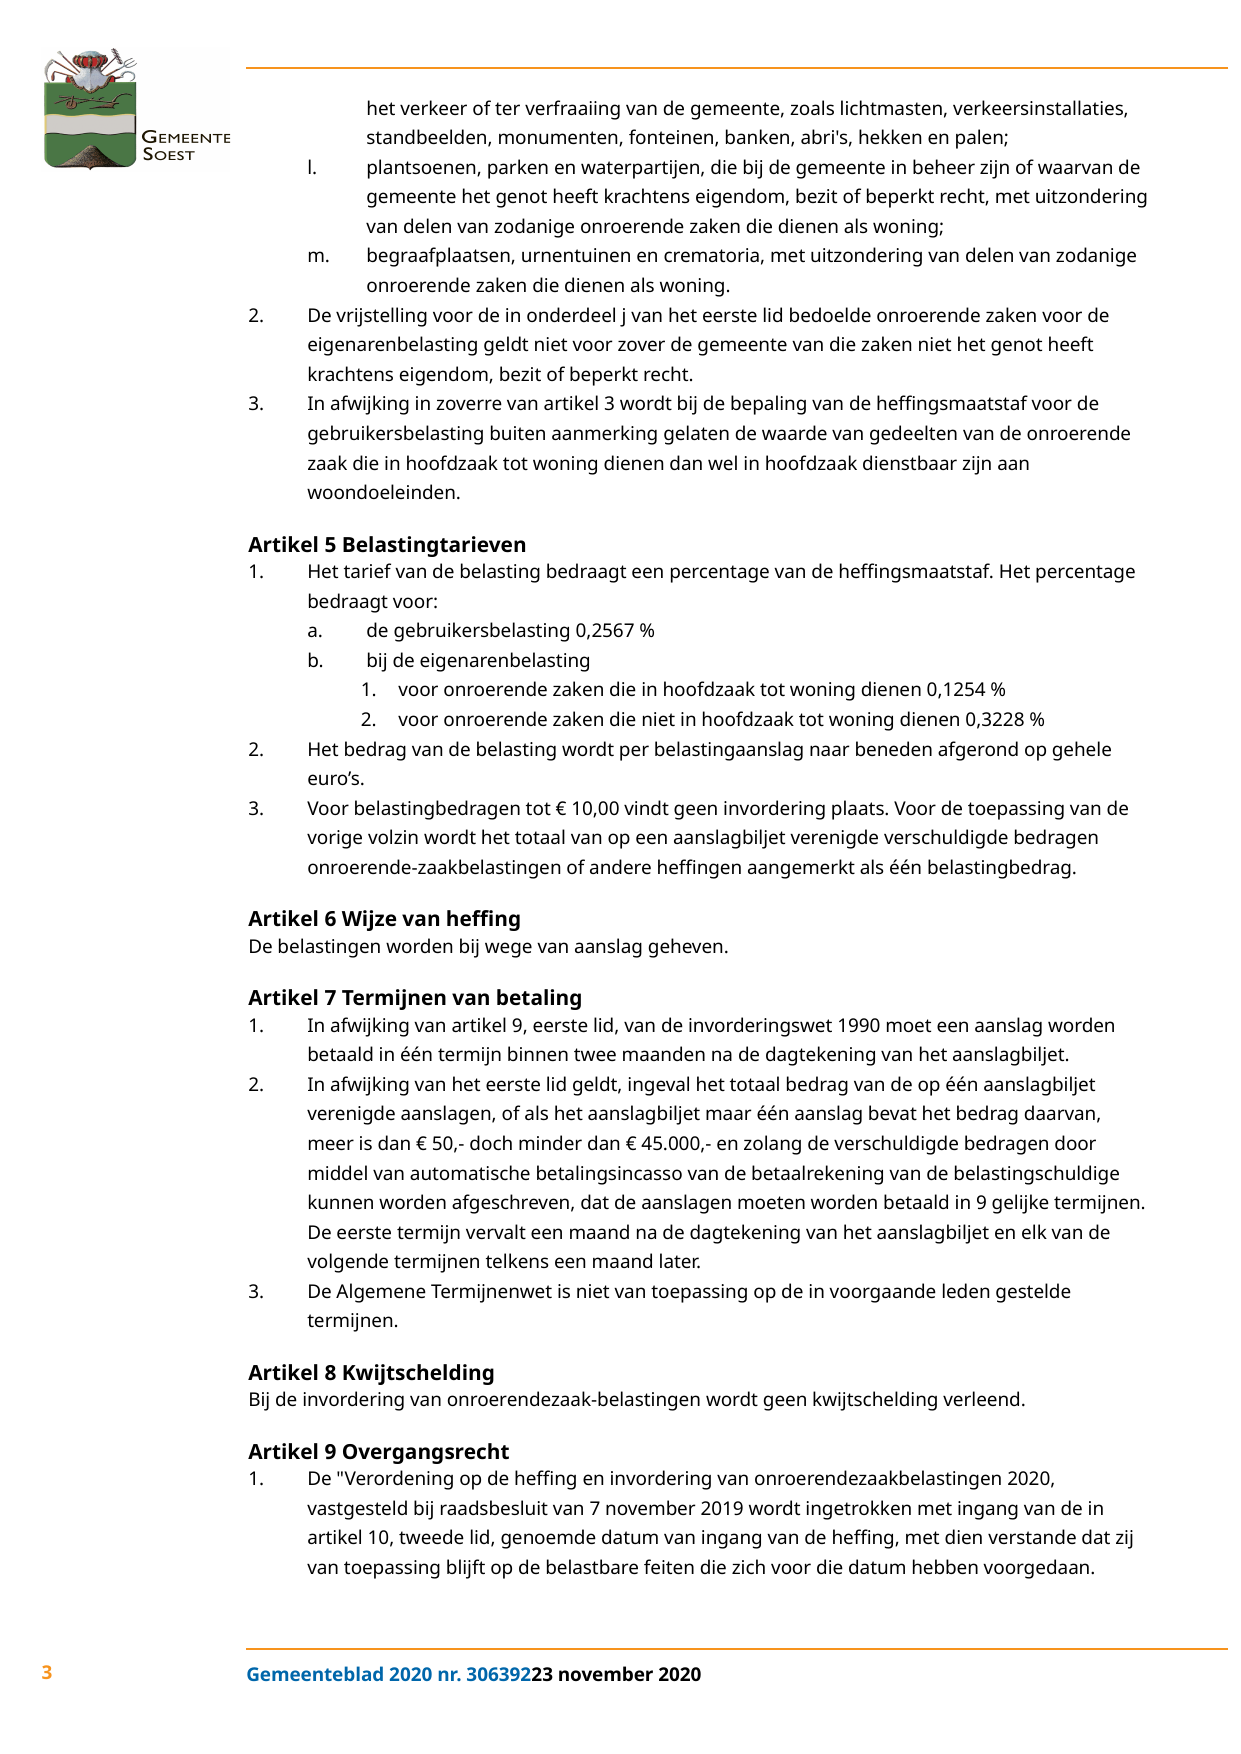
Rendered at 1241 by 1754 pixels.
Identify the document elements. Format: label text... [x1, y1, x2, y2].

list de gebruikersbelasting 0,2567 % [307, 617, 1152, 643]
list het verkeer of ter verfraaiing van de gemeente, zoals lichtmasten, verkeersinstallaties, standbeelden, monumenten, fonteinen, banken, abri's, hekken en palen; [307, 95, 1152, 150]
list begraafplaatsen, urnentuinen en crematoria, met uitzondering van delen van zodanige onroerende zaken die dienen als woning. [307, 243, 1152, 298]
list Het tarief van de belasting bedraagt een percentage van de heffingsmaatstaf. Het percentage bedraagt voor: [248, 558, 1152, 613]
text De belastingen worden bij wege van aanslag geheven. [248, 933, 1152, 959]
text Artikel 7 Termijnen van betaling [248, 983, 1152, 1012]
list bij de eigenarenbelasting [307, 647, 1152, 673]
list De Algemene Termijnenwet is niet van toepassing op de in voorgaande leden gestelde termijnen. [248, 1278, 1152, 1333]
text Artikel 5 Belastingtarieven [248, 530, 1152, 558]
list plantsoenen, parken en waterpartijen, die bij de gemeente in beheer zijn of waarvan de gemeente het genot heeft krachtens eigendom, bezit of beperkt recht, met uitzondering van delen van zodanige onroerende zaken die dienen als woning; [307, 154, 1152, 239]
text Artikel 6 Wijze van heffing [248, 904, 1152, 933]
list voor onroerende zaken die niet in hoofdzaak tot woning dienen 0,3228 % [361, 706, 1152, 732]
list In afwijking van het eerste lid geldt, ingeval het totaal bedrag van de op één aanslagbiljet verenigde aanslagen, of als het aanslagbiljet maar één aanslag bevat het bedrag daarvan, meer is dan € 50,- doch minder dan € 45.000,- en zolang de verschuldigde bedragen door middel van automatische betalingsincasso van de betaalrekening van de belastingschuldige kunnen worden afgeschreven, dat de aanslagen moeten worden betaald in 9 gelijke termijnen. De eerste termijn vervalt een maand na de dagtekening van het aanslagbiljet en elk van de volgende termijnen telkens een maand later. [248, 1071, 1152, 1274]
list Voor belastingbedragen tot € 10,00 vindt geen invordering plaats. Voor de toepassing van de vorige volzin wordt het totaal van op een aanslagbiljet verenigde verschuldigde bedragen onroerende-zaakbelastingen of andere heffingen aangemerkt als één belastingbedrag. [248, 795, 1152, 880]
list voor onroerende zaken die in hoofdzaak tot woning dienen 0,1254 % [361, 677, 1152, 702]
list De "Verordening op de heffing en invordering van onroerendezaakbelastingen 2020, vastgesteld bij raadsbesluit van 7 november 2019 wordt ingetrokken met ingang van de in artikel 10, tweede lid, genoemde datum van ingang van de heffing, met dien verstande dat zij van toepassing blijft op de belastbare feiten die zich voor die datum hebben voorgedaan. [248, 1465, 1152, 1580]
list De vrijstelling voor de in onderdeel j van het eerste lid bedoelde onroerende zaken voor de eigenarenbelasting geldt niet voor zover de gemeente van die zaken niet het genot heeft krachtens eigendom, bezit of beperkt recht. [248, 302, 1152, 387]
list In afwijking in zoverre van artikel 3 wordt bij de bepaling van de heffingsmaatstaf voor de gebruikersbelasting buiten aanmerking gelaten de waarde van gedeelten van de onroerende zaak die in hoofdzaak tot woning dienen dan wel in hoofdzaak dienstbaar zijn aan woondoeleinden. [248, 391, 1152, 505]
picture [41, 47, 231, 172]
text Artikel 9 Overgangsrecht [248, 1437, 1152, 1465]
list In afwijking van artikel 9, eerste lid, van de invorderingswet 1990 moet een aanslag worden betaald in één termijn binnen twee maanden na de dagtekening van het aanslagbiljet. [248, 1012, 1152, 1067]
list Het bedrag van de belasting wordt per belastingaanslag naar beneden afgerond op gehele euro’s. [248, 736, 1152, 791]
text Bij de invordering van onroerendezaak-belastingen wordt geen kwijtschelding verleend. [248, 1386, 1152, 1412]
text Artikel 8 Kwijtschelding [248, 1358, 1152, 1386]
